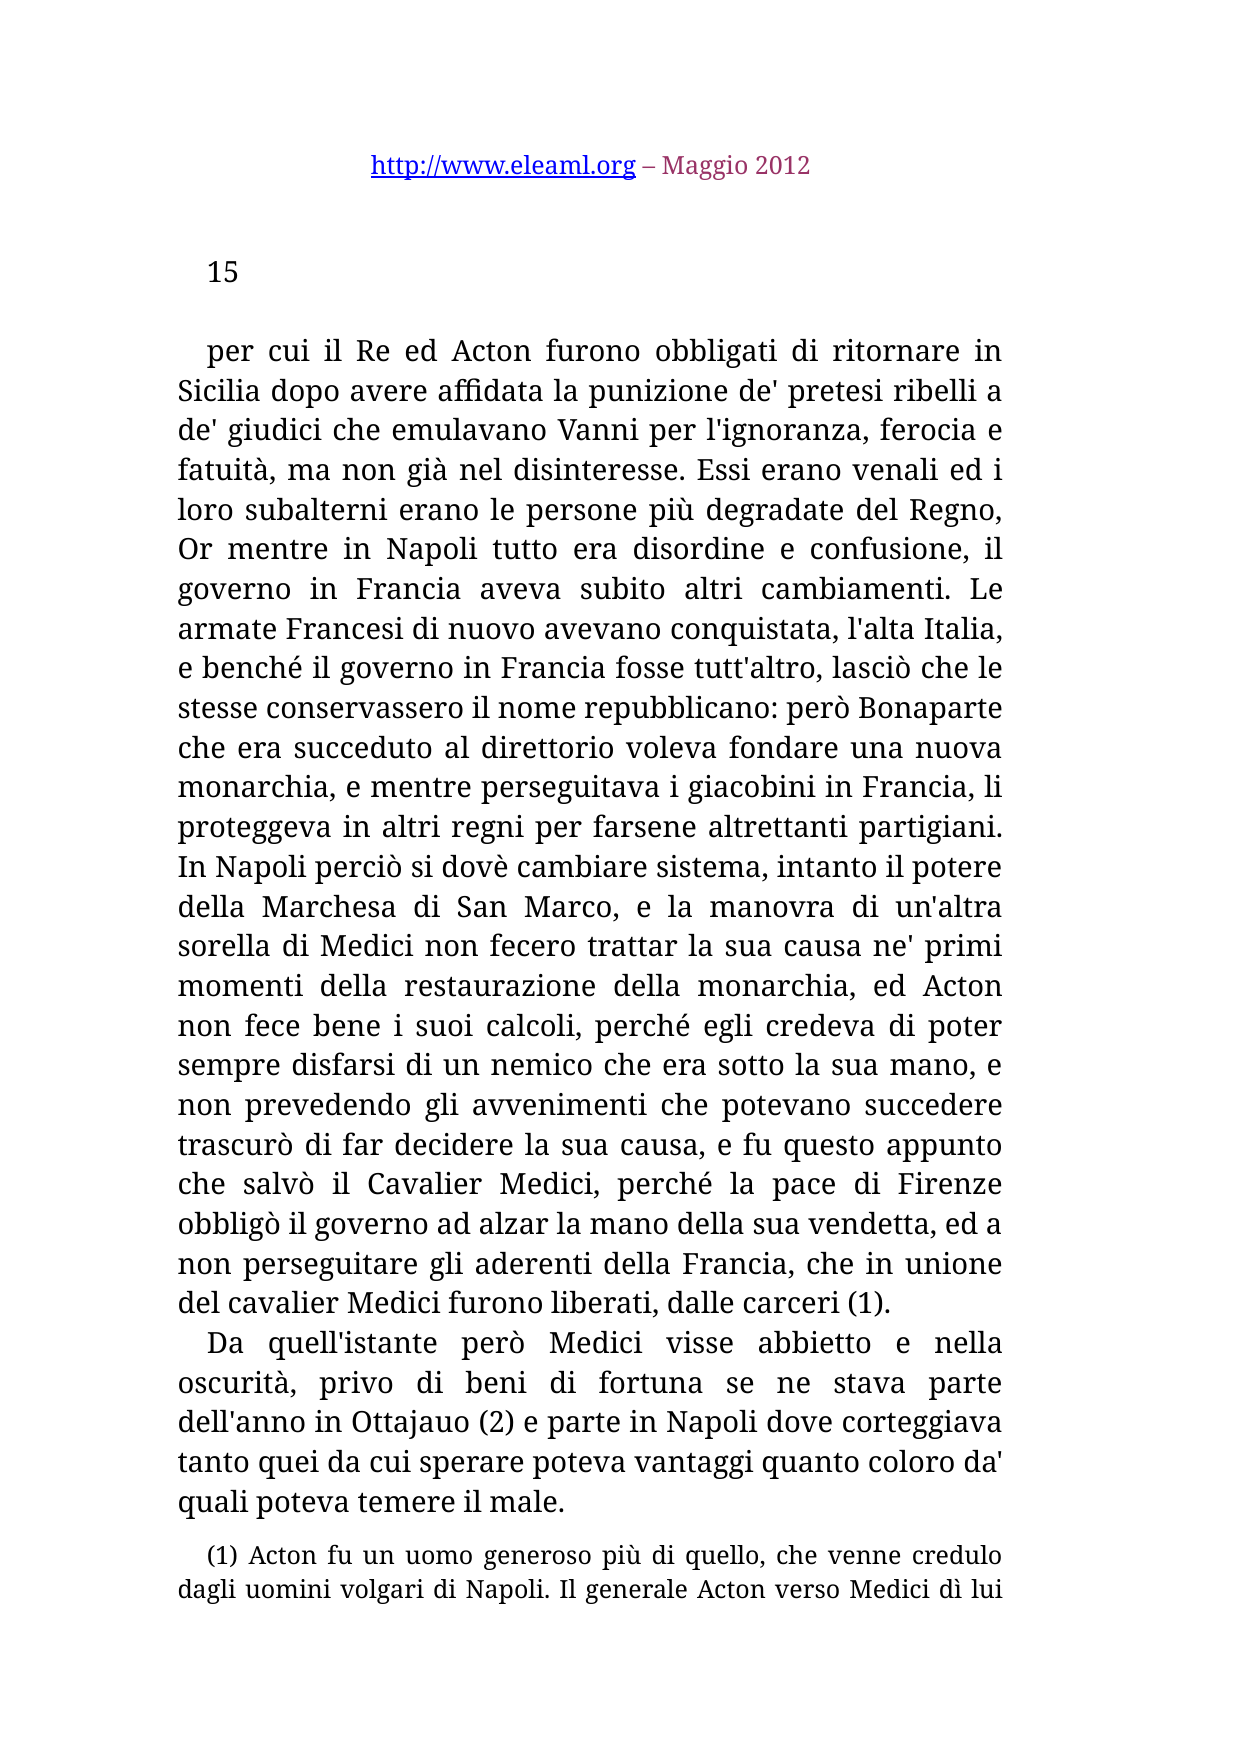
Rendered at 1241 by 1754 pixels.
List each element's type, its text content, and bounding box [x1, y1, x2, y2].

text (1) Acton fu un uomo generoso più di quello, che venne credulo dagli uomini volgari di Napoli. Il generale Acton verso Medici dì lui [177, 1538, 1004, 1606]
text per cui il Re ed Acton furono obbligati di ritornare in Sicilia dopo avere affidata la punizione de' pretesi ribelli a de' giudici che emulavano Vanni per l'ignoranza, ferocia e fatuità, ma non già nel disinteresse. Essi erano venali ed i loro subalterni erano le persone più degradate del Regno, Or mentre in Napoli tutto era disordine e confusione, il governo in Francia aveva subito altri cambiamenti. Le armate Francesi di nuovo avevano conquistata, l'alta Italia, e benché il governo in Francia fosse tutt'altro, lasciò che le stesse conservassero il nome repubblicano: però Bonaparte che era succeduto al direttorio voleva fondare una nuova monarchia, e mentre perseguitava i giacobini in Francia, li proteggeva in altri regni per farsene altrettanti partigiani. In Napoli perciò si dovè cambiare sistema, intanto il potere della Marchesa di San Marco, e la manovra di un'altra sorella di Medici non fecero trattar la sua causa ne' primi momenti della restaurazione della monarchia, ed Acton non fece bene i suoi calcoli, perché egli credeva di poter sempre disfarsi di un nemico che era sotto la sua mano, e non prevedendo gli avvenimenti che potevano succedere trascurò di far decidere la sua causa, e fu questo appunto che salvò il Cavalier Medici, perché la pace di Firenze obbligò il governo ad alzar la mano della sua vendetta, ed a non perseguitare gli aderenti della Francia, che in unione del cavalier Medici furono liberati, dalle carceri (1). [177, 330, 1004, 1322]
text 15 [177, 251, 1004, 291]
text Da quell'istante però Medici visse abbietto e nella oscurità, privo di beni di fortuna se ne stava parte dell'anno in Ottajauo (2) e parte in Napoli dove corteggiava tanto quei da cui sperare poteva vantaggi quanto coloro da' quali poteva temere il male. [177, 1322, 1004, 1521]
